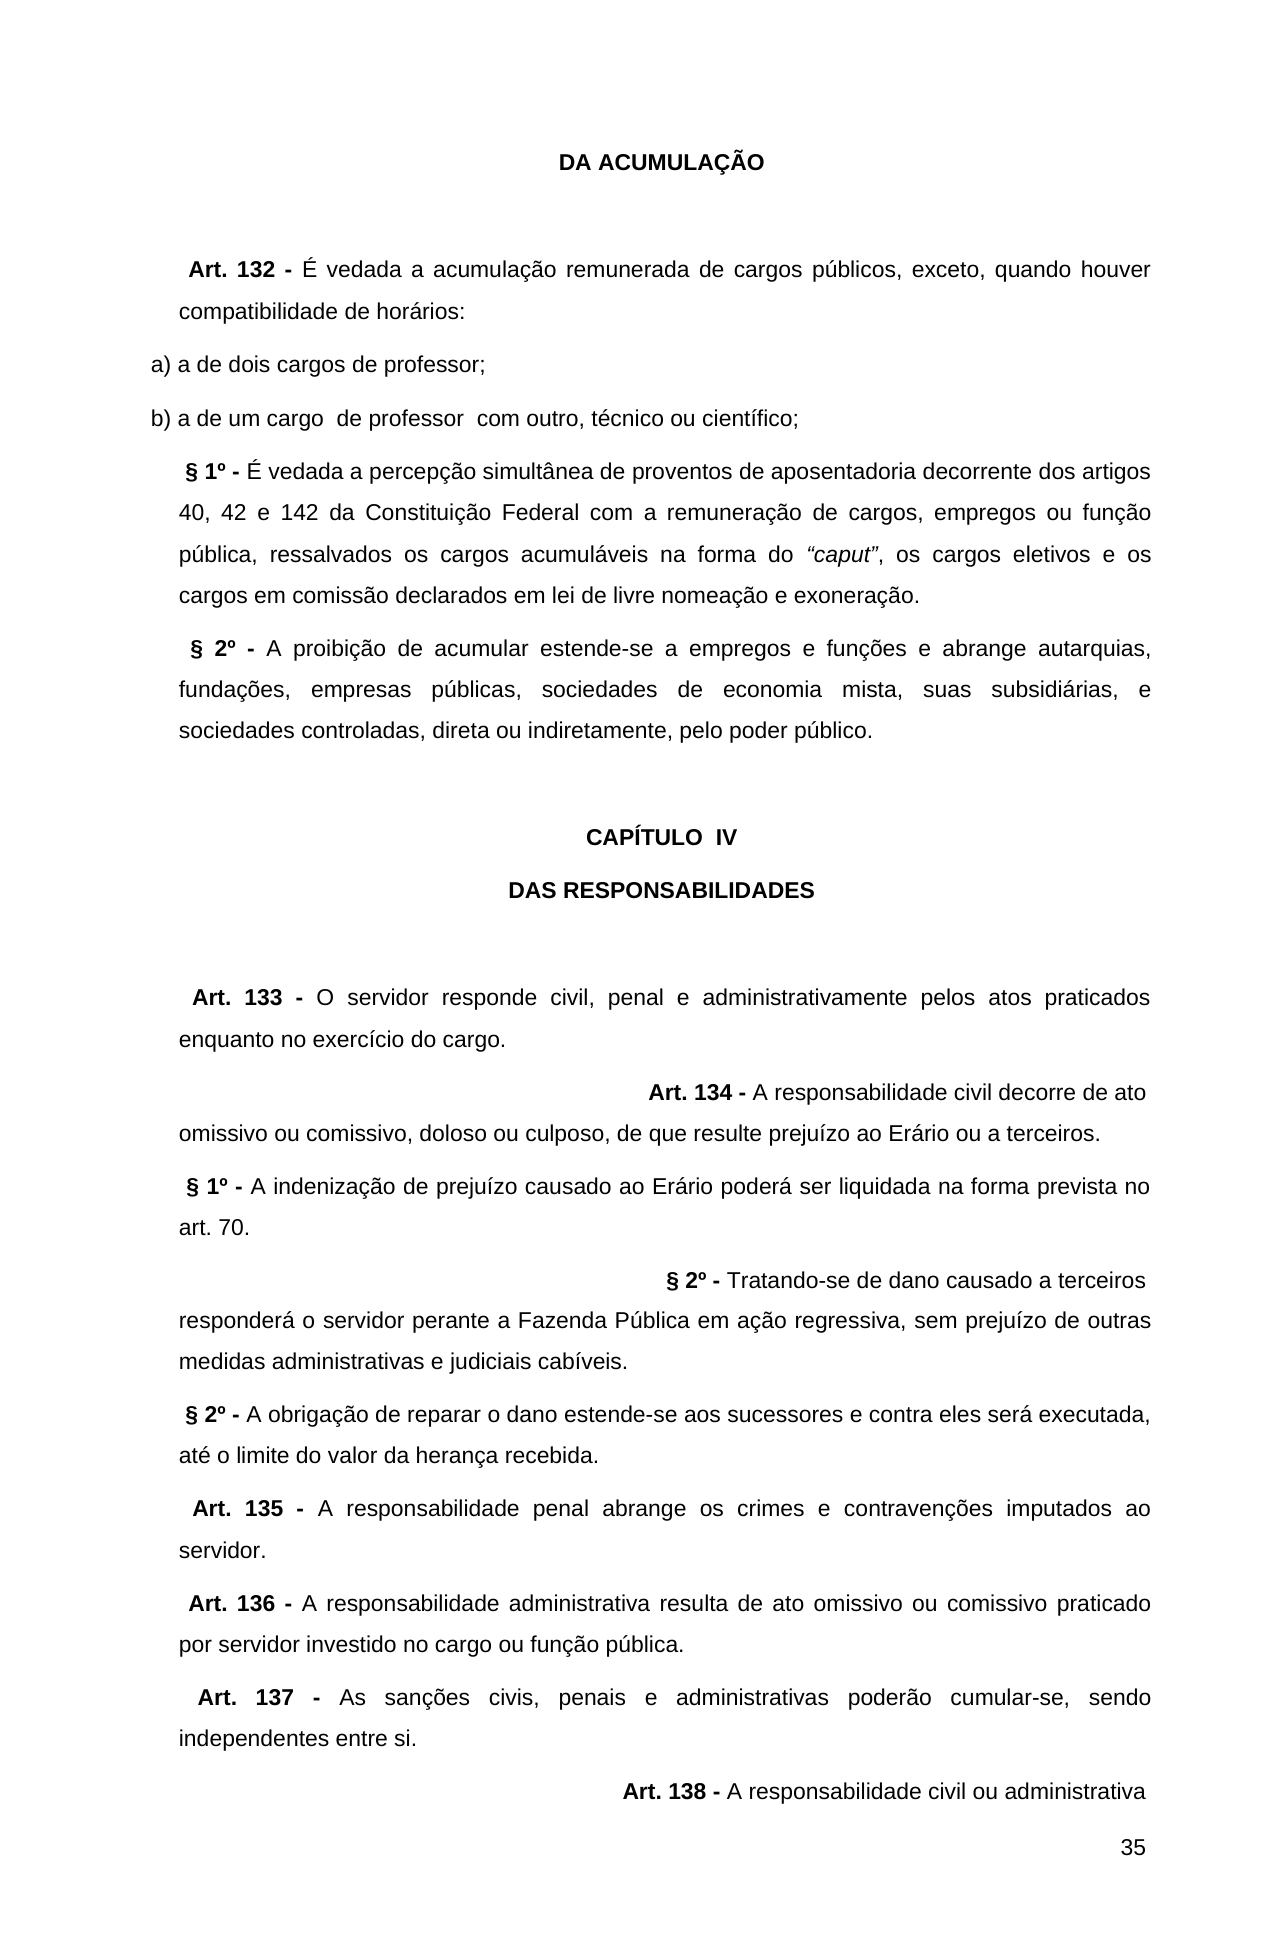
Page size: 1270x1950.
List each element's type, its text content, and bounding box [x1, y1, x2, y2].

subtitle DAS RESPONSABILIDADES [181, 877, 1148, 903]
text Art. 137 - As sanções civis, penais e administrativas poderão cumular-se, sendo independentes entre si. [179, 1684, 1152, 1752]
text CAPÍTULO IV [181, 823, 1148, 850]
text omissivo ou comissivo, doloso ou culposo, de que resulte prejuízo ao Erário ou a terceiros. [179, 1120, 1152, 1146]
text responderá o servidor perante a Fazenda Pública em ação regressiva, sem prejuízo de outras medidas administrativas e judiciais cabíveis. [179, 1307, 1152, 1374]
list a de um cargo de professor com outro, técnico ou científico; [151, 405, 1152, 431]
text Art. 133 - O servidor responde civil, penal e administrativamente pelos atos praticados enquanto no exercício do cargo. [179, 984, 1152, 1052]
text Art. 138 - A responsabilidade civil ou administrativa [177, 1778, 1152, 1804]
text Art. 132 - É vedada a acumulação remunerada de cargos públicos, exceto, quando houver compatibilidade de horários: [179, 256, 1152, 324]
text § 2º - A obrigação de reparar o dano estende-se aos sucessores e contra eles será executada, até o limite do valor da herança recebida. [179, 1401, 1152, 1469]
text § 2º - Tratando-se de dano causado a terceiros [177, 1267, 1152, 1293]
list a de dois cargos de professor; [151, 351, 1152, 377]
subtitle DA ACUMULAÇÃO [181, 149, 1148, 176]
text § 2º - A proibição de acumular estende-se a empregos e funções e abrange autarquias, fundações, empresas públicas, sociedades de economia mista, suas subsidiárias, e sociedades controladas, direta ou indiretamente, pelo poder público. [179, 635, 1152, 744]
text Art. 136 - A responsabilidade administrativa resulta de ato omissivo ou comissivo praticado por servidor investido no cargo ou função pública. [179, 1590, 1152, 1657]
text § 1º - A indenização de prejuízo causado ao Erário poderá ser liquidada na forma prevista no art. 70. [179, 1173, 1152, 1241]
text Art. 135 - A responsabilidade penal abrange os crimes e contravenções imputados ao servidor. [179, 1495, 1152, 1563]
text § 1º - É vedada a percepção simultânea de proventos de aposentadoria decorrente dos artigos 40, 42 e 142 da Constituição Federal com a remuneração de cargos, empregos ou função pública, ressalvados os cargos acumuláveis na forma do “caput”, os cargos eletivos e os cargos em comissão declarados em lei de livre nomeação e exoneração. [179, 458, 1152, 608]
text Art. 134 - A responsabilidade civil decorre de ato [544, 1079, 1152, 1105]
